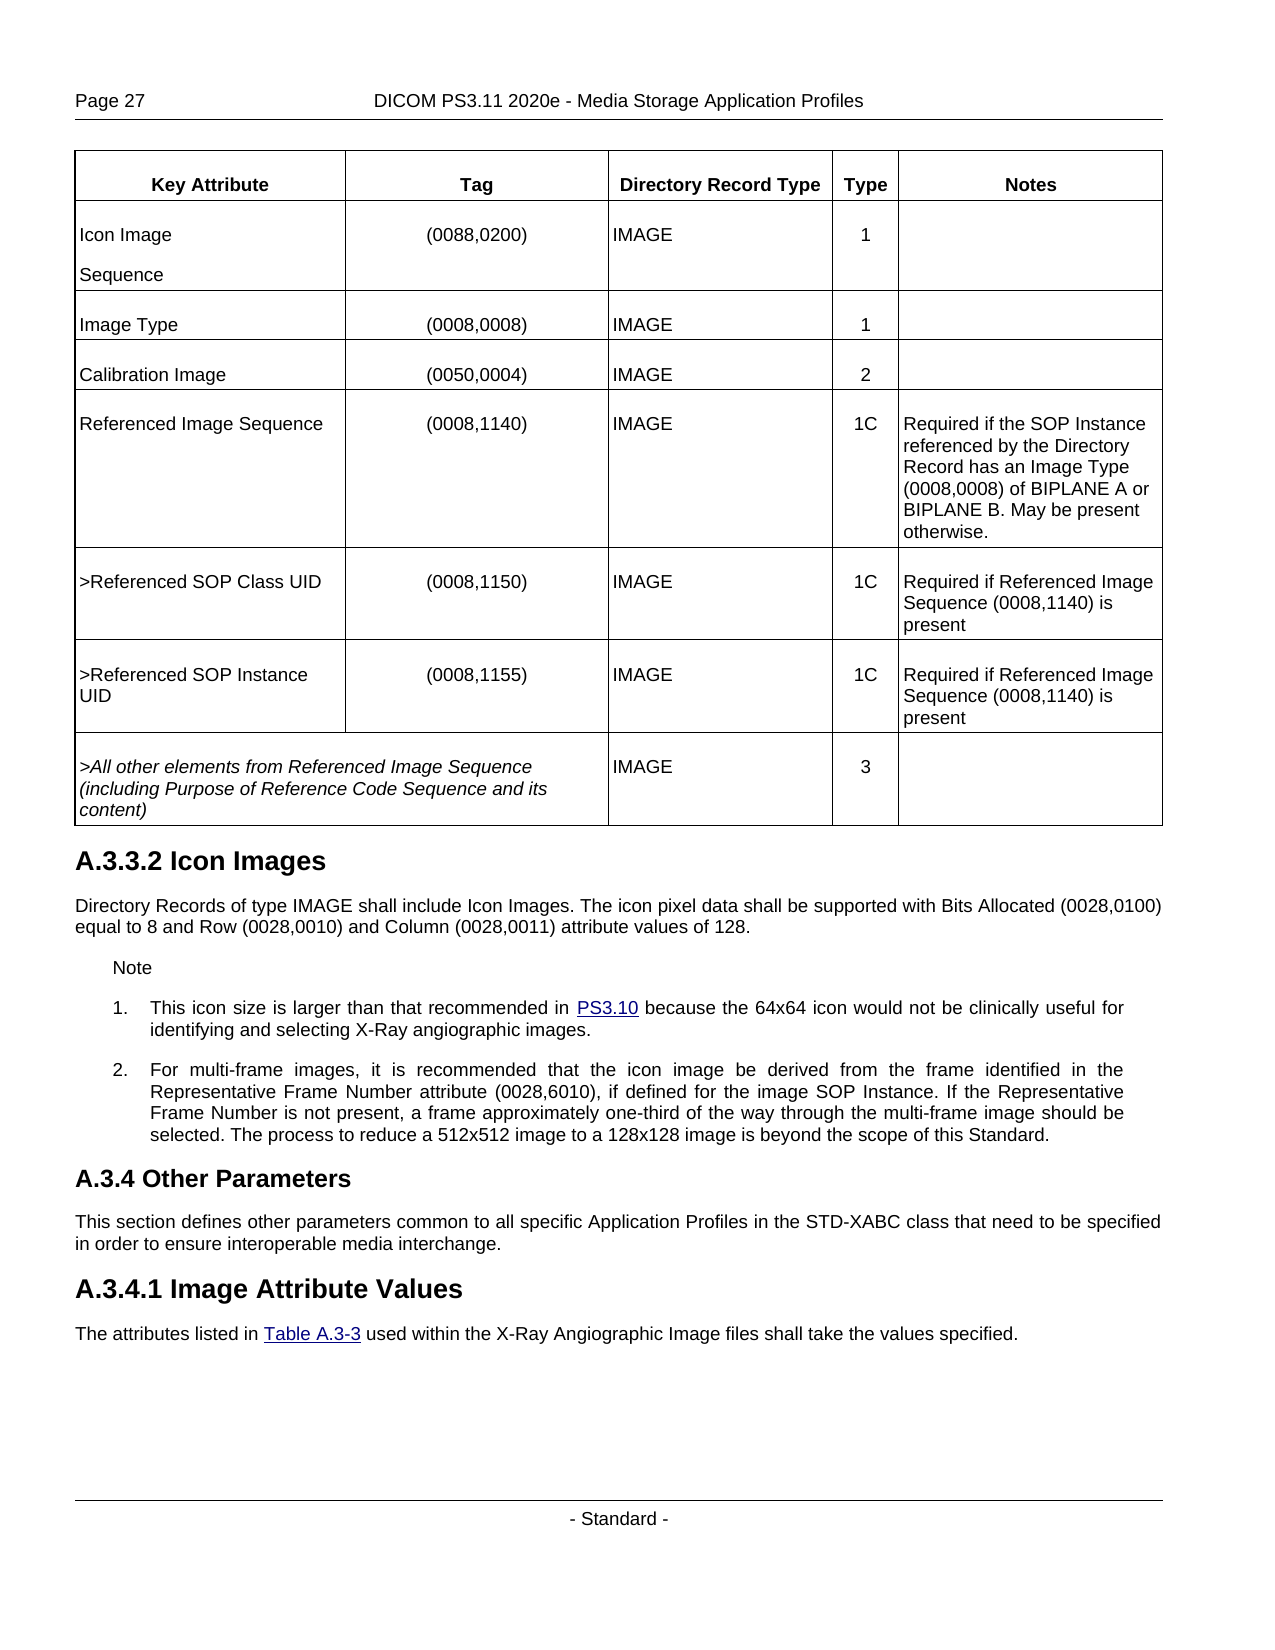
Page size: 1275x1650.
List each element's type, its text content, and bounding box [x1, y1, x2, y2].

table_cell 3 [833, 733, 898, 825]
text Directory Records of type IMAGE shall include Icon Images. The icon pixel data shall be supported with Bits Allocated (0028,0100) equal to 8 and Row (0028,0010) and Column (0028,0011) attribute values of 128. [75, 895, 1162, 938]
table_cell 1C [833, 390, 898, 547]
table_cell Referenced Image Sequence [76, 390, 345, 547]
table_cell 1C [833, 640, 898, 732]
table_header Directory Record Type [609, 151, 832, 200]
table_cell Image Type [76, 291, 345, 339]
table_cell (0008,1140) [346, 390, 608, 547]
text A.3.4 Other Parameters [75, 1164, 1162, 1193]
table_cell Required if Referenced Image Sequence (0008,1140) is present [899, 548, 1162, 639]
text This section defines other parameters common to all specific Application Profiles in the STD-XABC class that need to be specified in order to ensure interoperable media interchange. [75, 1211, 1162, 1254]
text A.3.4.1 Image Attribute Values [75, 1273, 1162, 1304]
table_header Key Attribute [76, 151, 345, 200]
table_cell 1 [833, 201, 898, 290]
table_cell IMAGE [609, 390, 832, 547]
table_cell (0050,0004) [346, 340, 608, 389]
table_cell Calibration Image [76, 340, 345, 389]
table_cell Required if Referenced Image Sequence (0008,1140) is present [899, 640, 1162, 732]
table_cell Required if the SOP Instance referenced by the Directory Record has an Image Type (0008,0008) of BIPLANE A or BIPLANE B. May be present otherwise. [899, 390, 1162, 547]
table_cell IMAGE [609, 640, 832, 732]
table_cell [899, 733, 1162, 825]
table_cell (0008,1150) [346, 548, 608, 639]
text The attributes listed in Table A.3-3 used within the X-Ray Angiographic Image files shall take the values specified. [75, 1323, 1162, 1345]
table_cell 2 [833, 340, 898, 389]
table_cell 1 [833, 291, 898, 339]
table_cell >Referenced SOP Class UID [76, 548, 345, 639]
text Note [112, 957, 1125, 978]
table_cell IMAGE [609, 291, 832, 339]
table_cell >Referenced SOP Instance UID [76, 640, 345, 732]
table_cell [899, 340, 1162, 389]
table_cell IMAGE [609, 548, 832, 639]
table_cell (0008,0008) [346, 291, 608, 339]
text 1. This icon size is larger than that recommended in PS3.10 because the 64x64 icon would not be clinically useful for identifying and selecting X-Ray angiographic images. [112, 997, 1125, 1040]
table_cell IMAGE [609, 201, 832, 290]
table_header Notes [899, 151, 1162, 200]
table_cell Icon Image Sequence [76, 201, 345, 290]
table_cell 1C [833, 548, 898, 639]
table_cell >All other elements from Referenced Image Sequence (including Purpose of Reference Code Sequence and its content) [76, 733, 608, 825]
table_cell [899, 201, 1162, 290]
text 2. For multi-frame images, it is recommended that the icon image be derived from the frame identified in the Representative Frame Number attribute (0028,6010), if defined for the image SOP Instance. If the Representative Frame Number is not present, a frame approximately one-third of the way through the multi-frame image should be selected. The process to reduce a 512x512 image to a 128x128 image is beyond the scope of this Standard. [112, 1059, 1125, 1145]
table_cell IMAGE [609, 733, 832, 825]
table_header Type [833, 151, 898, 200]
table_cell IMAGE [609, 340, 832, 389]
table_cell (0088,0200) [346, 201, 608, 290]
table_cell (0008,1155) [346, 640, 608, 732]
text A.3.3.2 Icon Images [75, 845, 1162, 876]
table_header Tag [346, 151, 608, 200]
table_cell [899, 291, 1162, 339]
